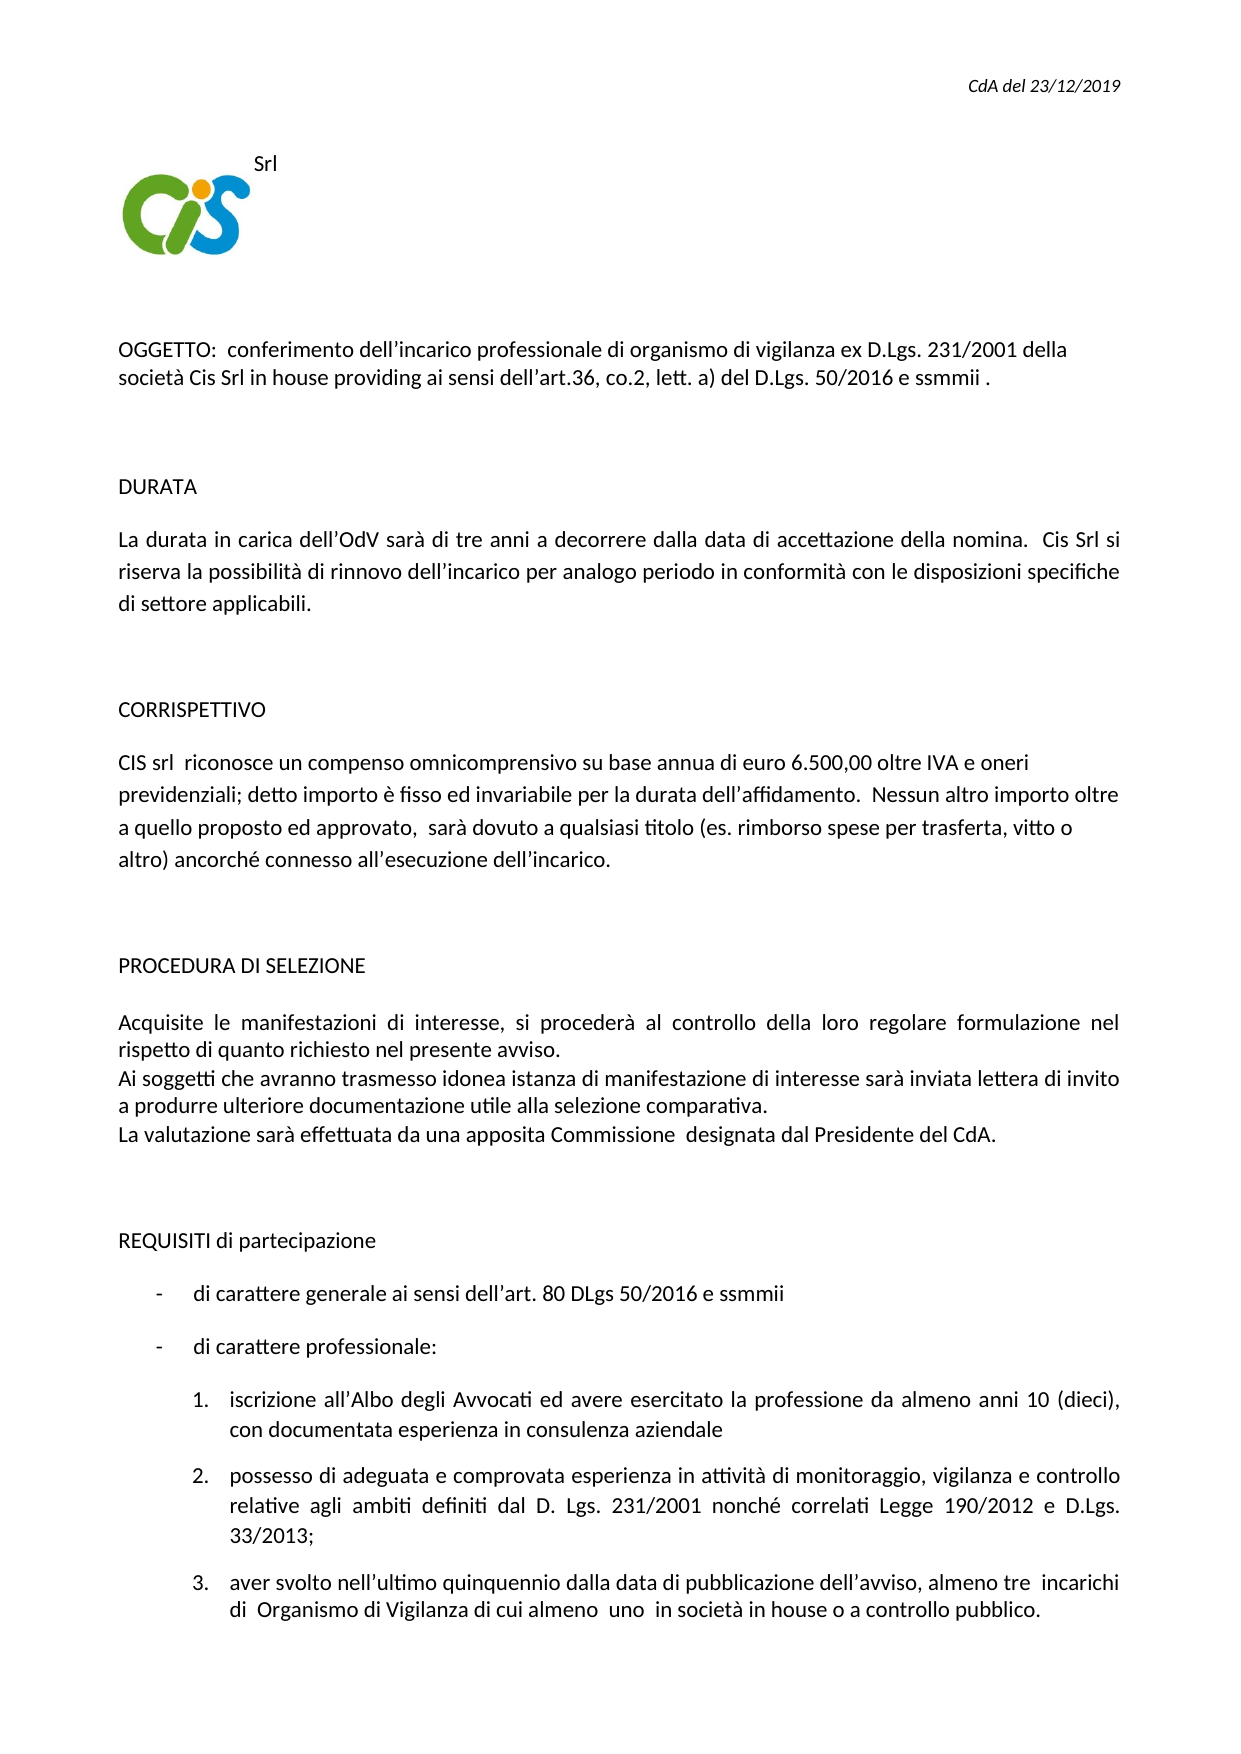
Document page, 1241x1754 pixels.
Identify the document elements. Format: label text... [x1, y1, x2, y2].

text Acquisite le manifestazioni di interesse, si procederà al controllo della loro regolare formulazione nel rispetto di quanto richiesto nel presente avviso. [118, 1008, 1122, 1064]
list possesso di adeguata e comprovata esperienza in attività di monitoraggio, vigilanza e controllo relative agli ambiti definiti dal D. Lgs. 231/2001 nonché correlati Legge 190/2012 e D.Lgs. 33/2013; [192, 1461, 1122, 1549]
list di carattere generale ai sensi dell’art. 80 DLgs 50/2016 e ssmmii [156, 1279, 1122, 1307]
text DURATA [118, 472, 1122, 500]
text CIS srl riconosce un compenso omnicomprensivo su base annua di euro 6.500,00 oltre IVA e oneri previdenziali; detto importo è fisso ed invariabile per la durata dell’affidamento. Nessun altro importo oltre a quello proposto ed approvato, sarà dovuto a qualsiasi titolo (es. rimborso spese per trasferta, vitto o altro) ancorché connesso all’esecuzione dell’incarico. [118, 748, 1122, 873]
text Ai soggetti che avranno trasmesso idonea istanza di manifestazione di interesse sarà inviata lettera di invito a produrre ulteriore documentazione utile alla selezione comparativa. [118, 1064, 1122, 1120]
text REQUISITI di partecipazione [118, 1226, 1122, 1254]
text Srl [118, 149, 1122, 257]
list iscrizione all’Albo degli Avvocati ed avere esercitato la professione da almeno anni 10 (dieci), con documentata esperienza in consulenza aziendale [192, 1385, 1122, 1443]
text OGGETTO: conferimento dell’incarico professionale di organismo di vigilanza ex D.Lgs. 231/2001 della società Cis Srl in house providing ai sensi dell’art.36, co.2, lett. a) del D.Lgs. 50/2016 e ssmmii . [118, 335, 1122, 391]
text La valutazione sarà effettuata da una apposita Commissione designata dal Presidente del CdA. [118, 1120, 1122, 1148]
text PROCEDURA DI SELEZIONE [118, 951, 1122, 979]
text CORRISPETTIVO [118, 695, 1122, 723]
text La durata in carica dell’OdV sarà di tre anni a decorrere dalla data di accettazione della nomina. Cis Srl si riserva la possibilità di rinnovo dell’incarico per analogo periodo in conformità con le disposizioni specifiche di settore applicabili. [118, 525, 1122, 617]
list aver svolto nell’ultimo quinquennio dalla data di pubblicazione dell’avviso, almeno tre incarichi di Organismo di Vigilanza di cui almeno uno in società in house o a controllo pubblico. [192, 1568, 1122, 1624]
list di carattere professionale: [156, 1332, 1122, 1360]
